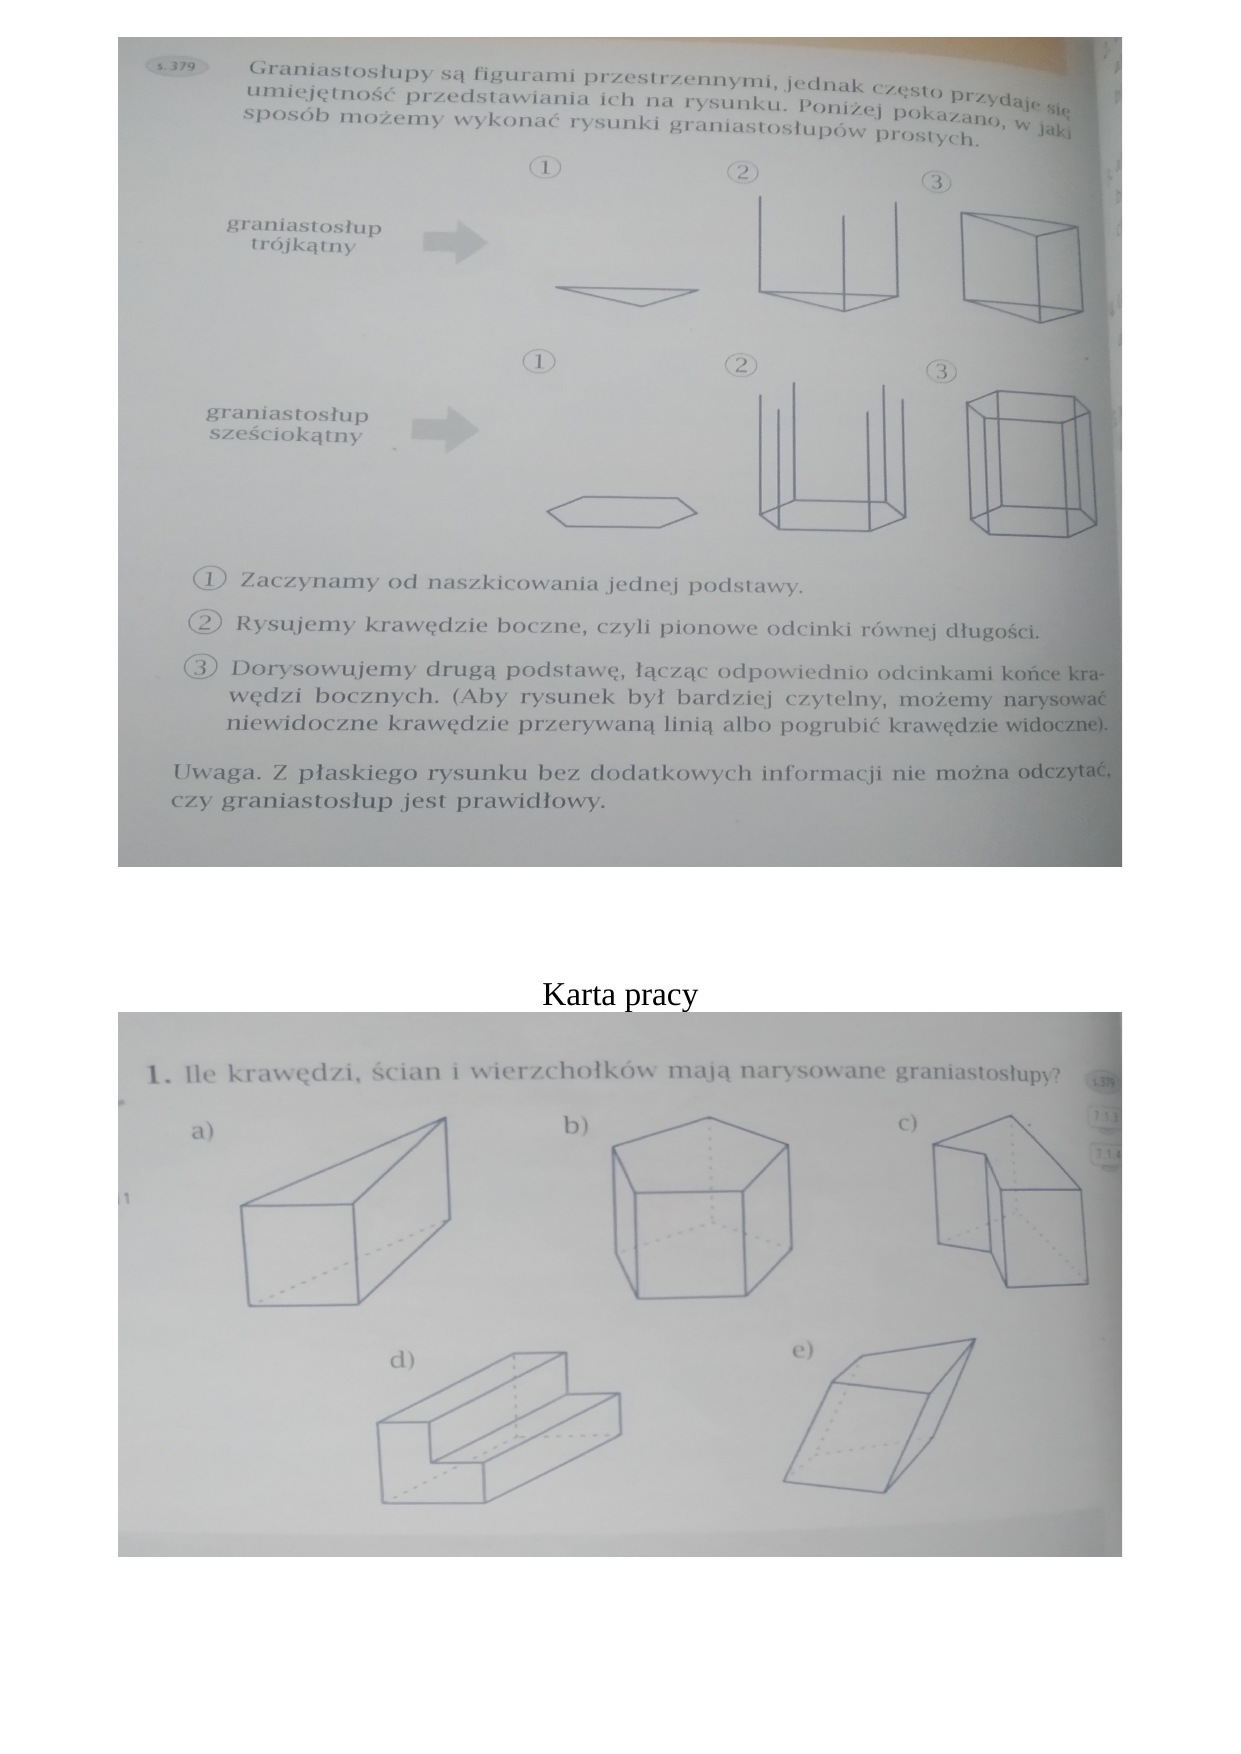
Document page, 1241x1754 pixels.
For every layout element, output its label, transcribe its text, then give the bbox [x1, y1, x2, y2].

text Karta pracy [118, 974, 1122, 1012]
picture [118, 37, 1123, 867]
picture [118, 1012, 1123, 1557]
